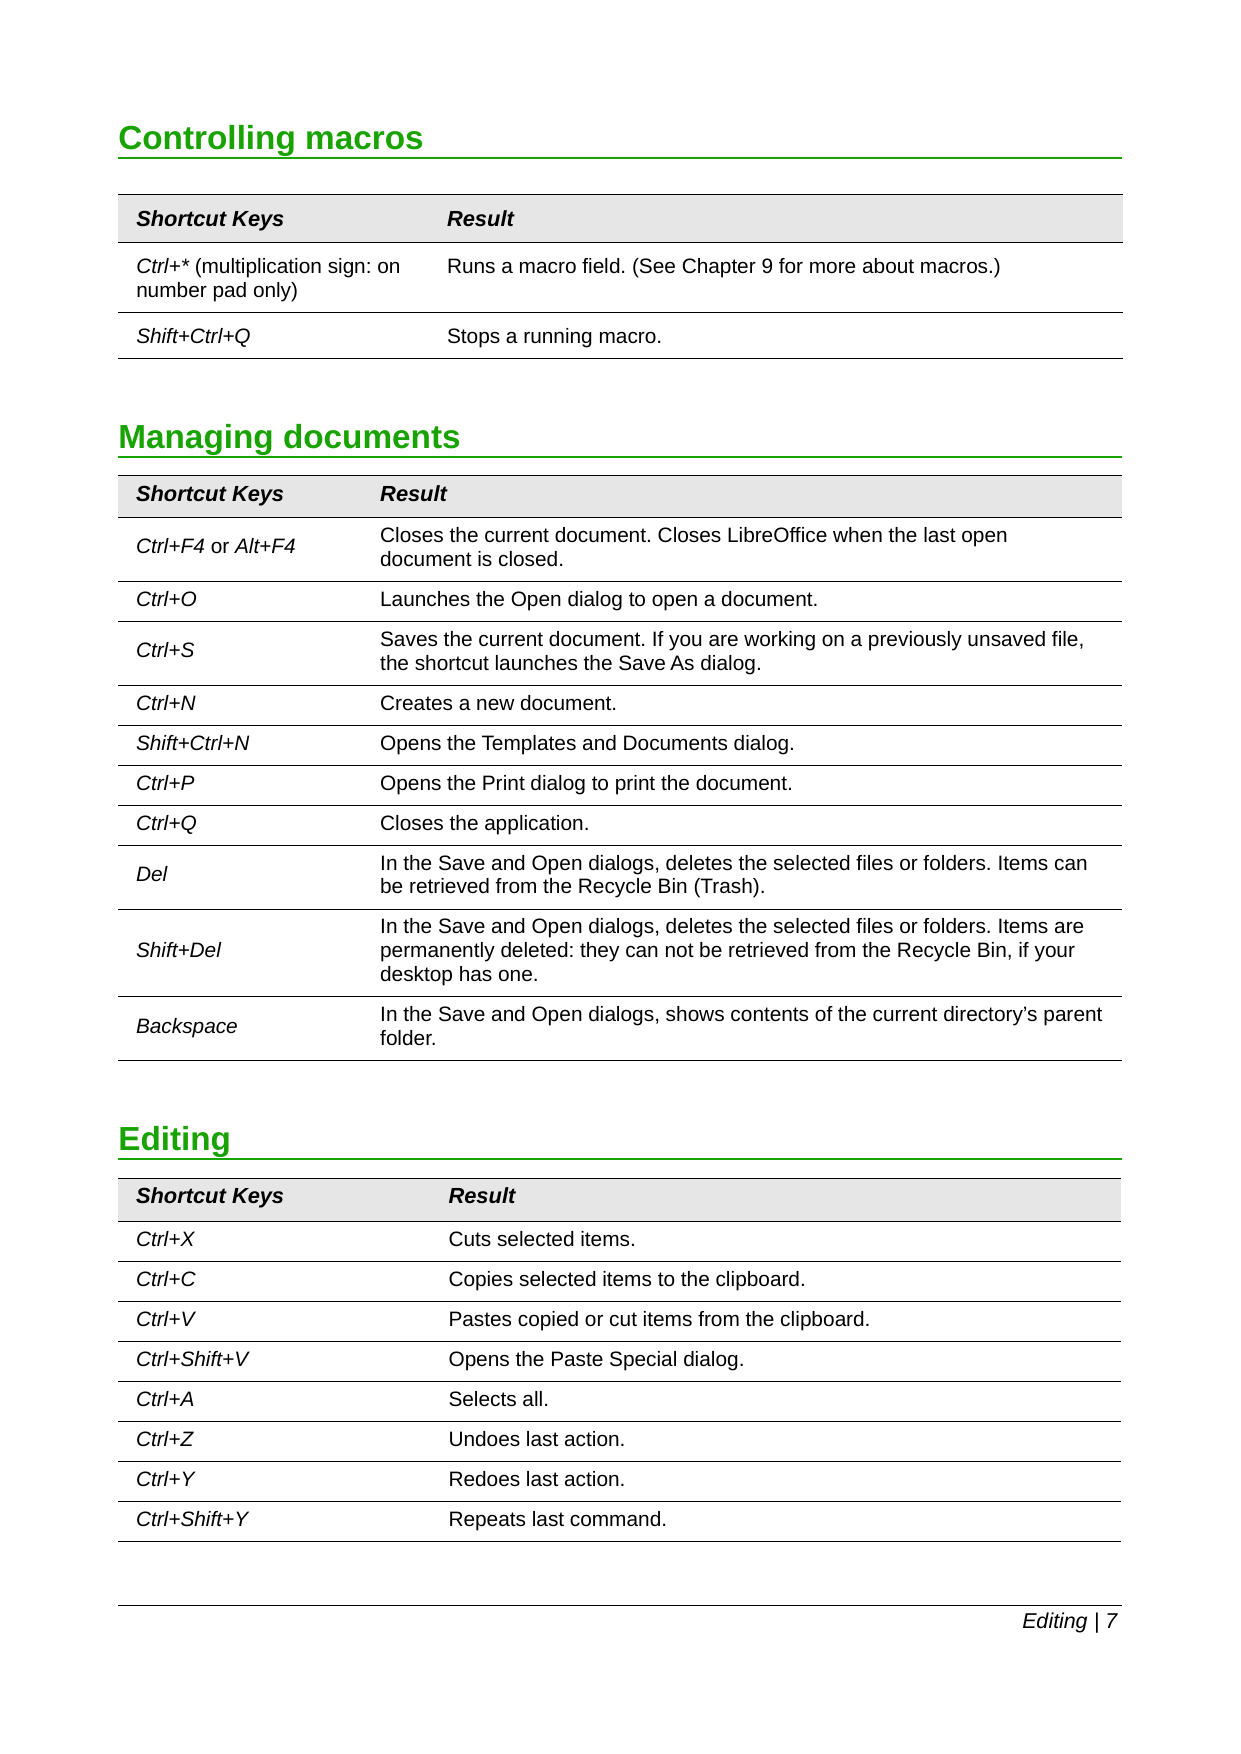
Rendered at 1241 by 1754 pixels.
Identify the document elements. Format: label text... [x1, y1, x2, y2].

subtitle Editing [118, 1119, 1122, 1158]
table_cell Pastes copied or cut items from the clipboard. [431, 1302, 1121, 1341]
table_cell Opens the Templates and Documents dialog. [362, 726, 1122, 764]
table_cell In the Save and Open dialogs, deletes the selected files or folders. Items can be retrieved from the Recycle Bin (Trash). [362, 846, 1122, 908]
table_cell Closes the application. [362, 806, 1122, 844]
table_cell Ctrl+Shift+V [118, 1342, 431, 1381]
table_cell Opens the Print dialog to print the document. [362, 766, 1122, 804]
table_cell Ctrl+Q [118, 806, 362, 844]
table_cell Selects all. [431, 1382, 1121, 1421]
table_cell Redoes last action. [431, 1462, 1121, 1501]
table_header Shortcut Keys [118, 195, 429, 242]
table_cell Stops a running macro. [429, 313, 1123, 358]
table_cell Opens the Paste Special dialog. [431, 1342, 1121, 1381]
table_cell In the Save and Open dialogs, deletes the selected files or folders. Items are permanently deleted: they can not be retrieved from the Recycle Bin, if your desktop has one. [362, 910, 1122, 996]
subtitle Controlling macros [118, 118, 1122, 157]
table_cell Ctrl+C [118, 1262, 431, 1301]
table_header Result [429, 195, 1123, 242]
table_cell Ctrl+Shift+Y [118, 1502, 431, 1541]
table_cell Ctrl+Y [118, 1462, 431, 1501]
table_cell Backspace [118, 997, 362, 1060]
table_cell Shift+Ctrl+Q [118, 313, 429, 358]
table_cell Del [118, 846, 362, 908]
table_cell Ctrl+X [118, 1222, 431, 1261]
table_cell In the Save and Open dialogs, shows contents of the current directory’s parent folder. [362, 997, 1122, 1060]
table_header Shortcut Keys [118, 1179, 431, 1221]
table_cell Repeats last command. [431, 1502, 1121, 1541]
table_cell Copies selected items to the clipboard. [431, 1262, 1121, 1301]
table_header Result [362, 476, 1122, 517]
table_header Result [431, 1179, 1121, 1221]
table_cell Creates a new document. [362, 686, 1122, 724]
table_cell Saves the current document. If you are working on a previously unsaved file, the shortcut launches the Save As dialog. [362, 622, 1122, 684]
table_cell Launches the Open dialog to open a document. [362, 582, 1122, 621]
table_cell Ctrl+N [118, 686, 362, 724]
table_cell Ctrl+S [118, 622, 362, 684]
table_cell Shift+Del [118, 910, 362, 996]
table_cell Ctrl+Z [118, 1422, 431, 1461]
table_cell Ctrl+* (multiplication sign: on number pad only) [118, 243, 429, 312]
subtitle Managing documents [118, 417, 1122, 456]
table_cell Ctrl+F4 or Alt+F4 [118, 518, 362, 581]
table_cell Ctrl+P [118, 766, 362, 804]
table_cell Ctrl+O [118, 582, 362, 621]
table_cell Shift+Ctrl+N [118, 726, 362, 764]
table_cell Cuts selected items. [431, 1222, 1121, 1261]
table_cell Runs a macro field. (See Chapter 9 for more about macros.) [429, 243, 1123, 312]
table_cell Ctrl+A [118, 1382, 431, 1421]
table_cell Closes the current document. Closes LibreOffice when the last open document is closed. [362, 518, 1122, 581]
table_cell Undoes last action. [431, 1422, 1121, 1461]
table_cell Ctrl+V [118, 1302, 431, 1341]
table_header Shortcut Keys [118, 476, 362, 517]
